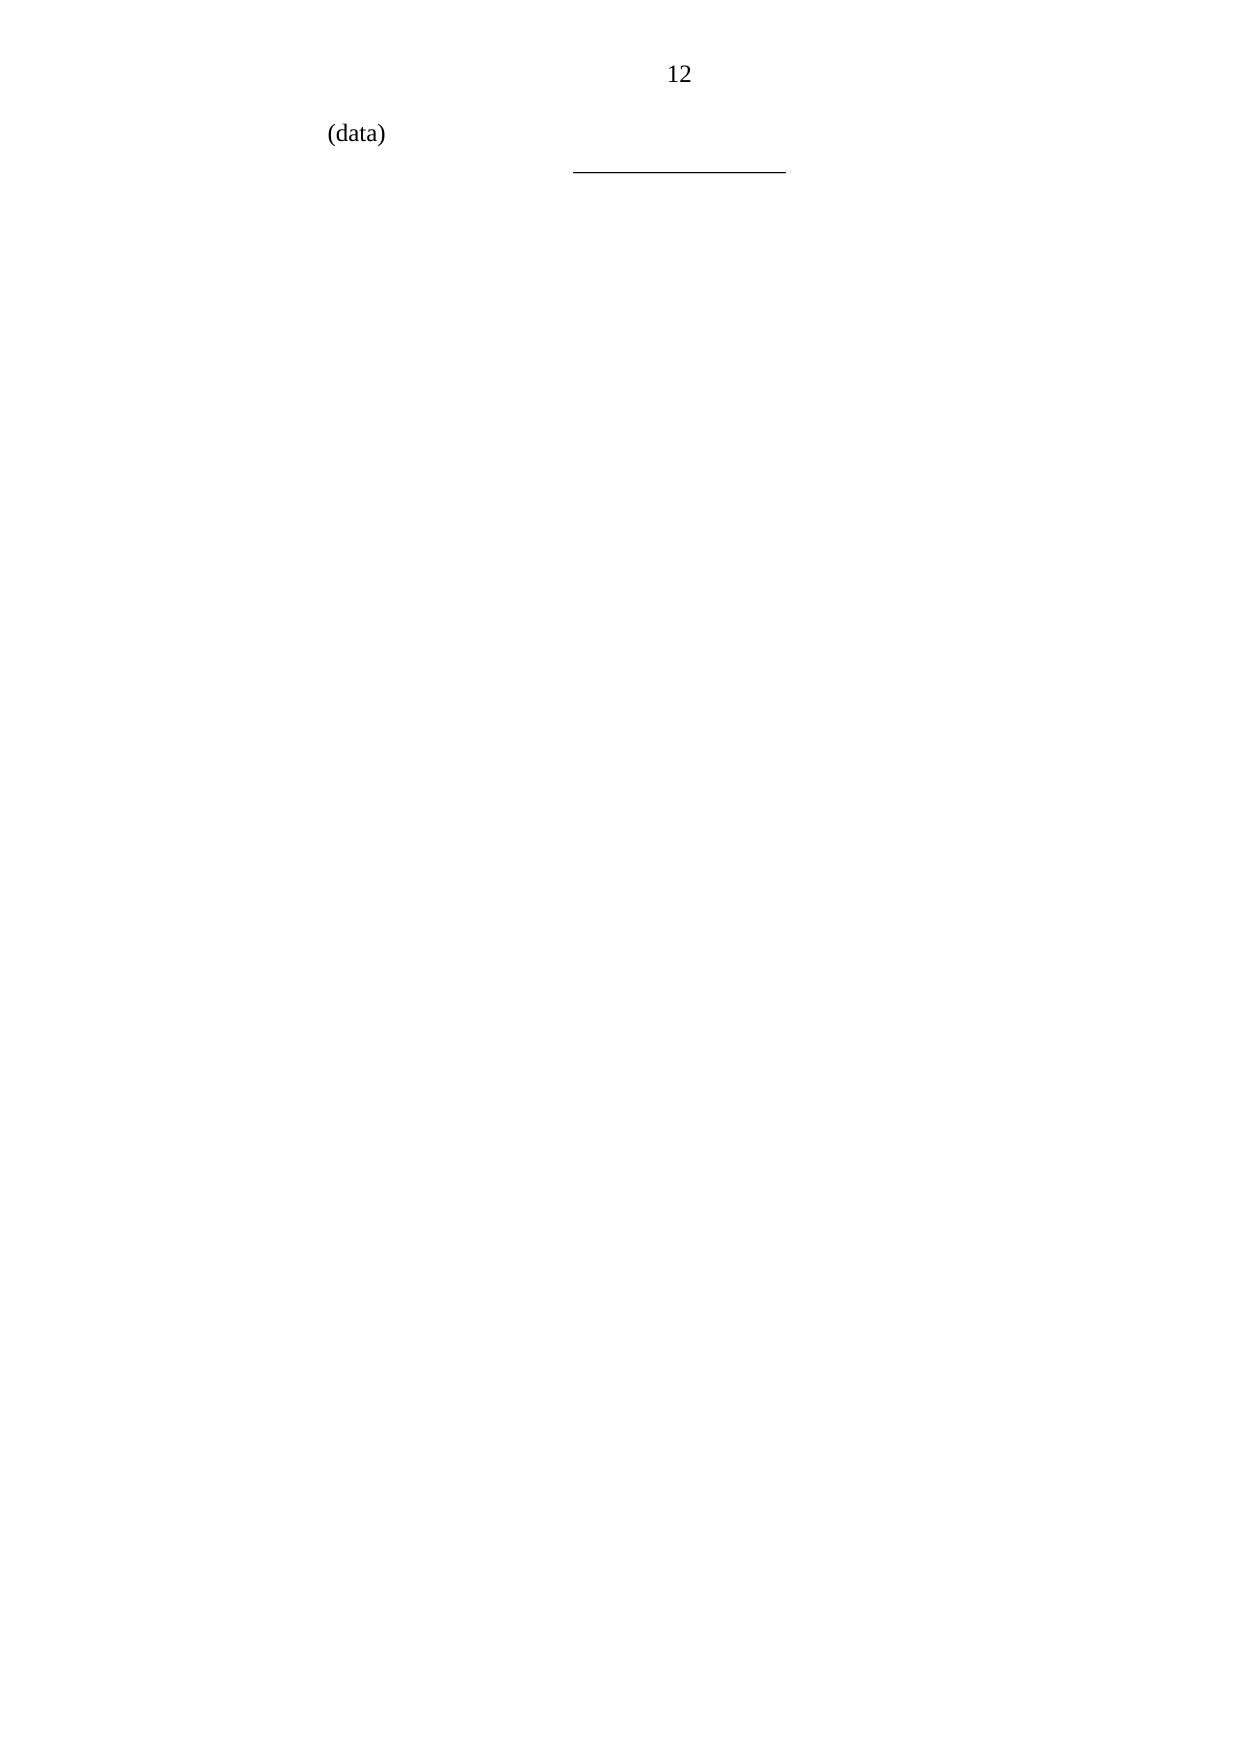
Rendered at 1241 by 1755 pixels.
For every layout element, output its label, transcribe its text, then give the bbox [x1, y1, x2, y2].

text _________________ [177, 147, 1181, 176]
text (data) [177, 118, 1181, 147]
